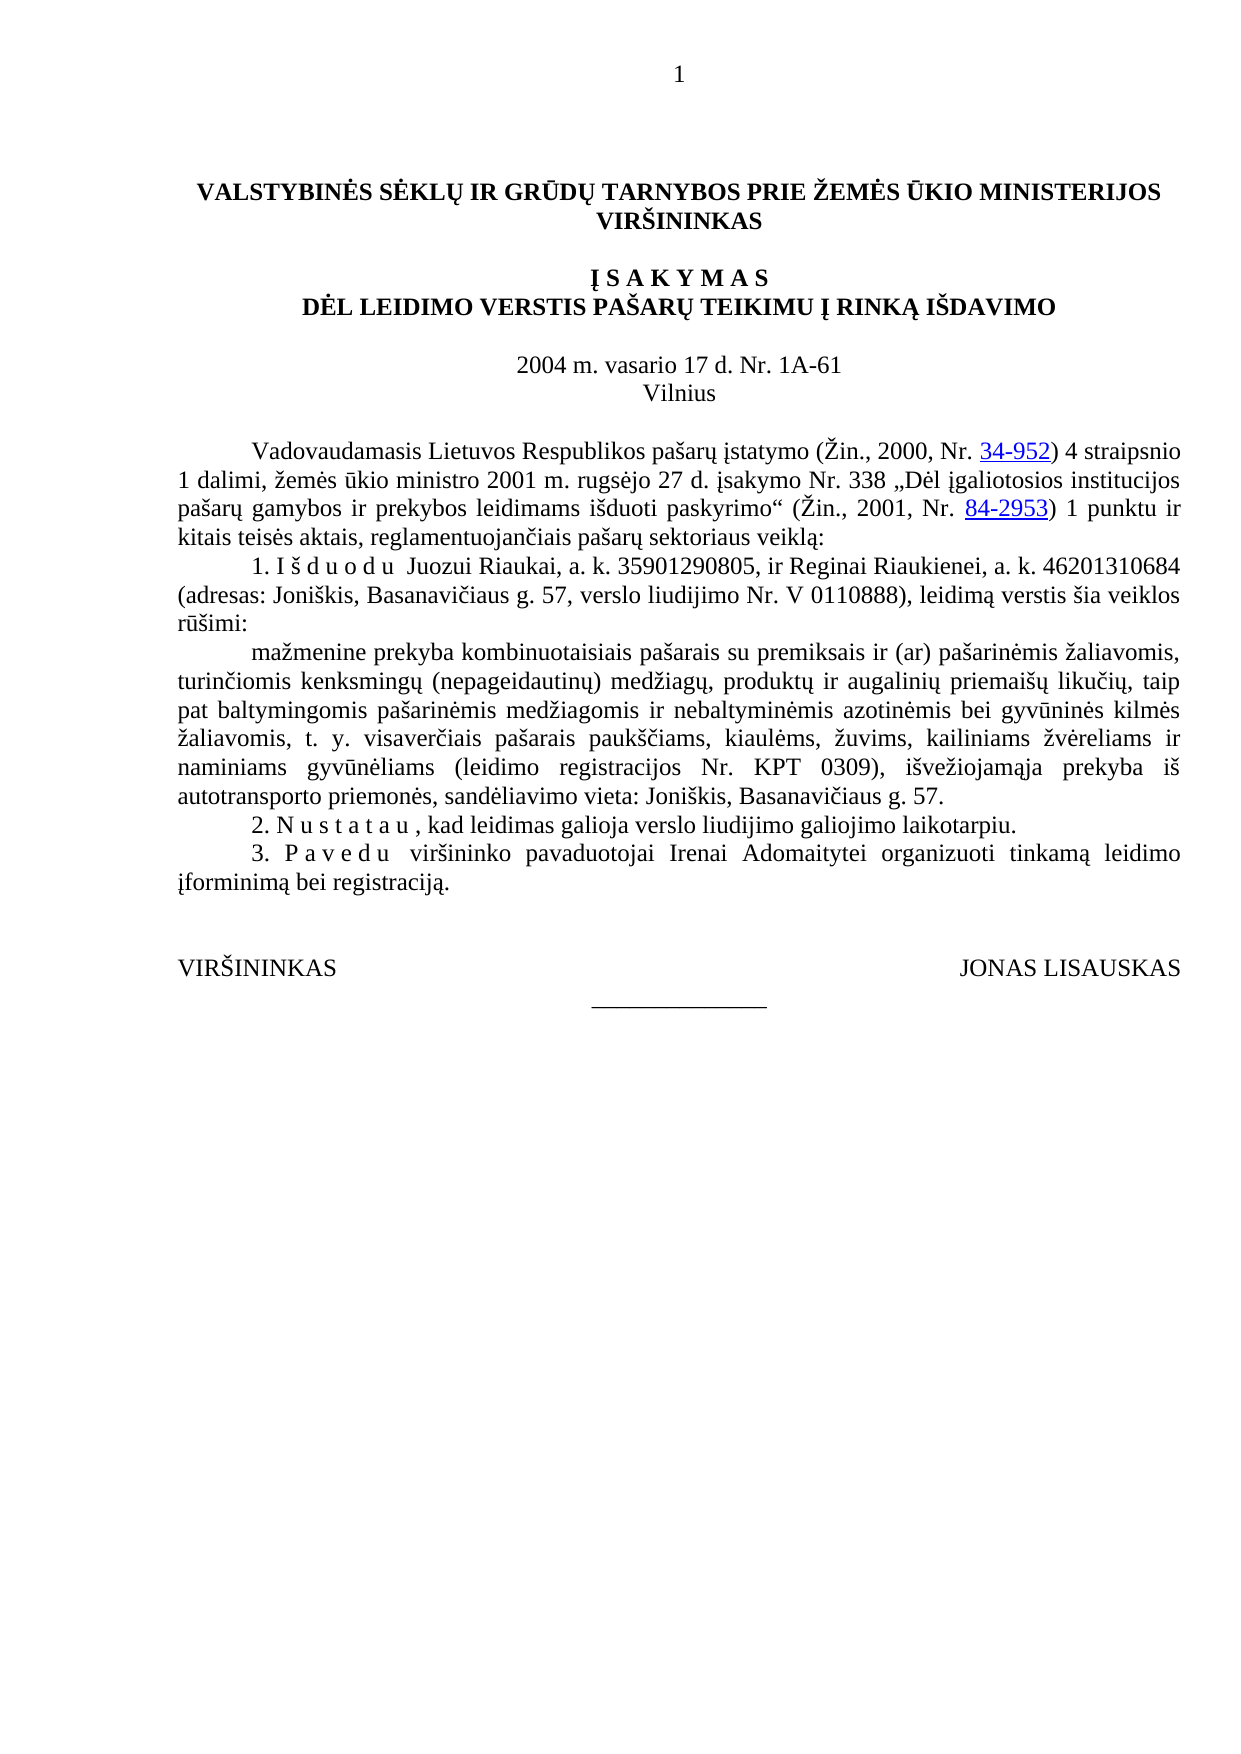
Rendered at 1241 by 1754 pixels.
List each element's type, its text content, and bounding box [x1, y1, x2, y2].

text Į S A K Y M A S [177, 263, 1181, 292]
text 2. Nustatau, kad leidimas galioja verslo liudijimo galiojimo laikotarpiu. [177, 810, 1181, 838]
text DĖL LEIDIMO VERSTIS PAŠARŲ TEIKIMU Į RINKĄ IŠDAVIMO [177, 292, 1181, 321]
text VIRŠININKAS JONAS LISAUSKAS [177, 953, 1181, 982]
text VALSTYBINĖS SĖKLŲ IR GRŪDŲ TARNYBOS PRIE ŽEMĖS ŪKIO MINISTERIJOS VIRŠININKAS [177, 177, 1181, 235]
text 2004 m. vasario 17 d. Nr. 1A-61 [177, 350, 1181, 378]
text ______________ [177, 982, 1181, 1011]
text Vadovaudamasis Lietuvos Respublikos pašarų įstatymo (Žin., 2000, Nr. 34-952) 4 straipsnio 1 dalimi, žemės ūkio ministro 2001 m. rugsėjo 27 d. įsakymo Nr. 338 „Dėl įgaliotosios institucijos pašarų gamybos ir prekybos leidimams išduoti paskyrimo“ (Žin., 2001, Nr. 84-2953) 1 punktu ir kitais teisės aktais, reglamentuojančiais pašarų sektoriaus veiklą: [177, 436, 1181, 551]
text 3. Pavedu viršininko pavaduotojai Irenai Adomaitytei organizuoti tinkamą leidimo įforminimą bei registraciją. [177, 838, 1181, 896]
text mažmenine prekyba kombinuotaisiais pašarais su premiksais ir (ar) pašarinėmis žaliavomis, turinčiomis kenksmingų (nepageidautinų) medžiagų, produktų ir augalinių priemaišų likučių, taip pat baltymingomis pašarinėmis medžiagomis ir nebaltyminėmis azotinėmis bei gyvūninės kilmės žaliavomis, t. y. visaverčiais pašarais paukščiams, kiaulėms, žuvims, kailiniams žvėreliams ir naminiams gyvūnėliams (leidimo registracijos Nr. KPT 0309), išvežiojamąja prekyba iš autotransporto priemonės, sandėliavimo vieta: Joniškis, Basanavičiaus g. 57. [177, 637, 1181, 810]
text Vilnius [177, 378, 1181, 407]
text 1. Išduodu Juozui Riaukai, a. k. 35901290805, ir Reginai Riaukienei, a. k. 46201310684 (adresas: Joniškis, Basanavičiaus g. 57, verslo liudijimo Nr. V 0110888), leidimą verstis šia veiklos rūšimi: [177, 551, 1181, 637]
